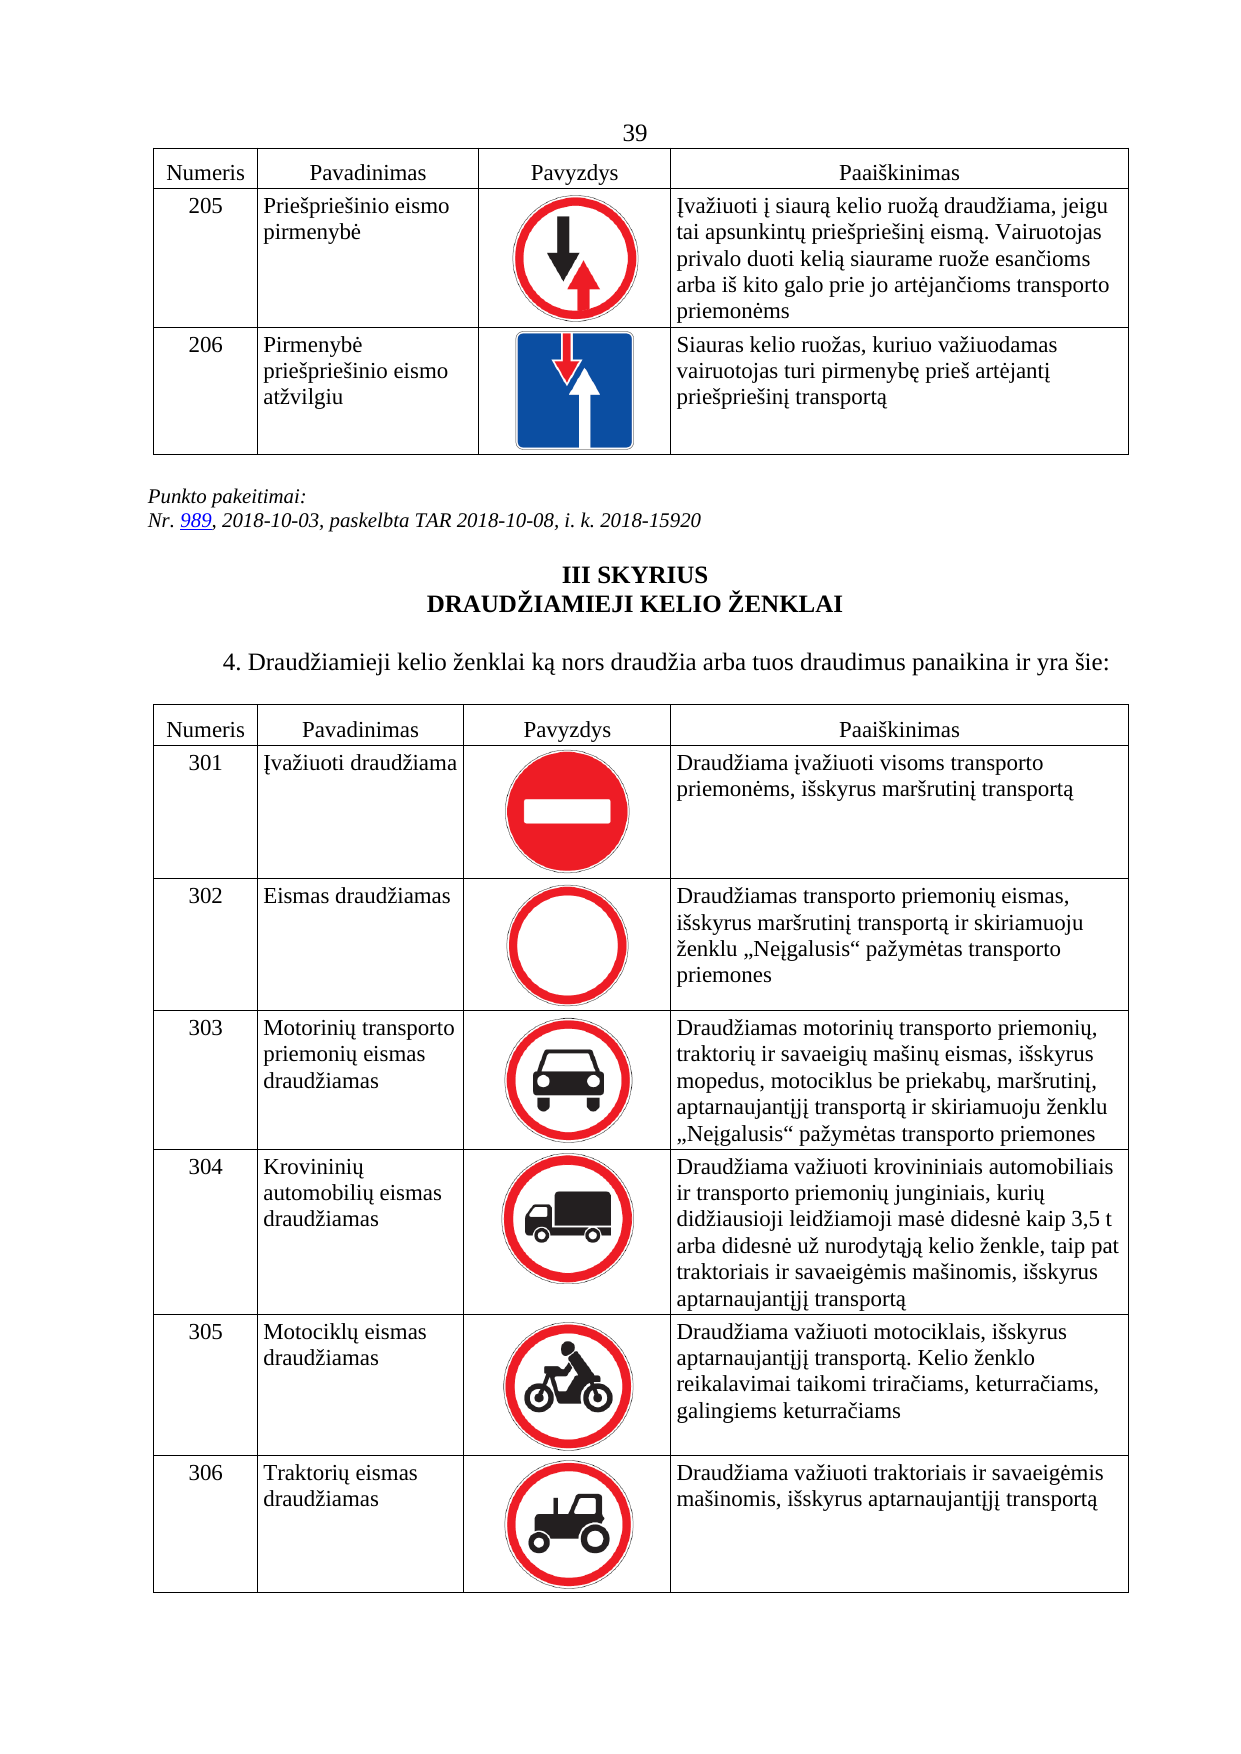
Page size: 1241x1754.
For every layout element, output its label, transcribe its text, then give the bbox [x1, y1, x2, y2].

text 4. Draudžiamieji kelio ženklai ką nors draudžia arba tuos draudimus panaikina ir yra šie: [148, 647, 1122, 676]
text Nr. 989, 2018-10-03, paskelbta TAR 2018-10-08, i. k. 2018-15920 [148, 508, 1122, 532]
table_cell [464, 1011, 670, 1149]
table_cell [464, 746, 670, 878]
table_cell Draudžiama įvažiuoti visoms transporto priemonėms, išskyrus maršrutinį transportą [671, 746, 1128, 878]
table_cell Motociklų eismas draudžiamas [258, 1315, 463, 1455]
table_header Pavadinimas [258, 705, 463, 745]
table_cell 305 [154, 1315, 257, 1455]
text III SKYRIUS [148, 561, 1122, 589]
table_cell [479, 189, 670, 327]
table_cell 206 [154, 328, 257, 454]
table_cell 205 [154, 189, 257, 327]
table_cell Priešpriešinio eismo pirmenybė [258, 189, 478, 327]
table_cell [464, 1150, 670, 1314]
table_cell Traktorių eismas draudžiamas [258, 1456, 463, 1592]
table_cell Draudžiama važiuoti motociklais, išskyrus aptarnaujantįjį transportą. Kelio ženklo reikalavimai taikomi triračiams, keturračiams, galingiems keturračiams [671, 1315, 1128, 1455]
table_header Pavyzdys [479, 149, 670, 188]
table_cell Pirmenybė priešpriešinio eismo atžvilgiu [258, 328, 478, 454]
table_cell 306 [154, 1456, 257, 1592]
text DRAUDŽIAMIEJI KELIO ŽENKLAI [148, 589, 1122, 618]
table_cell 304 [154, 1150, 257, 1314]
table_header Pavadinimas [258, 149, 478, 188]
table_cell Įvažiuoti į siaurą kelio ruožą draudžiama, jeigu tai apsunkintų priešpriešinį eismą. Vairuotojas privalo duoti kelią siaurame ruože esančioms arba iš kito galo prie jo artėjančioms transporto priemonėms [671, 189, 1128, 327]
table_cell 302 [154, 879, 257, 1010]
table_header Paaiškinimas [671, 149, 1128, 188]
table_cell 301 [154, 746, 257, 878]
table_header Numeris [154, 149, 257, 188]
table_cell Draudžiamas motorinių transporto priemonių, traktorių ir savaeigių mašinų eismas, išskyrus mopedus, motociklus be priekabų, maršrutinį, aptarnaujantįjį transportą ir skiriamuoju ženklu „Neįgalusis“ pažymėtas transporto priemones [671, 1011, 1128, 1149]
table_cell Draudžiama važiuoti traktoriais ir savaeigėmis mašinomis, išskyrus aptarnaujantįjį transportą [671, 1456, 1128, 1592]
table_cell Siauras kelio ruožas, kuriuo važiuodamas vairuotojas turi pirmenybę prieš artėjantį priešpriešinį transportą [671, 328, 1128, 454]
table_cell Įvažiuoti draudžiama [258, 746, 463, 878]
table_cell Motorinių transporto priemonių eismas draudžiamas [258, 1011, 463, 1149]
table_cell [464, 1315, 670, 1455]
table_cell [479, 328, 670, 454]
table_cell Eismas draudžiamas [258, 879, 463, 1010]
table_cell 303 [154, 1011, 257, 1149]
table_cell Draudžiamas transporto priemonių eismas, išskyrus maršrutinį transportą ir skiriamuoju ženklu „Neįgalusis“ pažymėtas transporto priemones [671, 879, 1128, 1010]
table_cell [464, 1456, 670, 1592]
table_cell [464, 879, 670, 1010]
table_header Numeris [154, 705, 257, 745]
table_cell Draudžiama važiuoti krovininiais automobiliais ir transporto priemonių junginiais, kurių didžiausioji leidžiamoji masė didesnė kaip 3,5 t arba didesnė už nurodytąją kelio ženkle, taip pat traktoriais ir savaeigėmis mašinomis, išskyrus aptarnaujantįjį transportą [671, 1150, 1128, 1314]
table_header Paaiškinimas [671, 705, 1128, 745]
table_header Pavyzdys [464, 705, 670, 745]
table_cell Krovininių automobilių eismas draudžiamas [258, 1150, 463, 1314]
text Punkto pakeitimai: [148, 484, 1122, 508]
